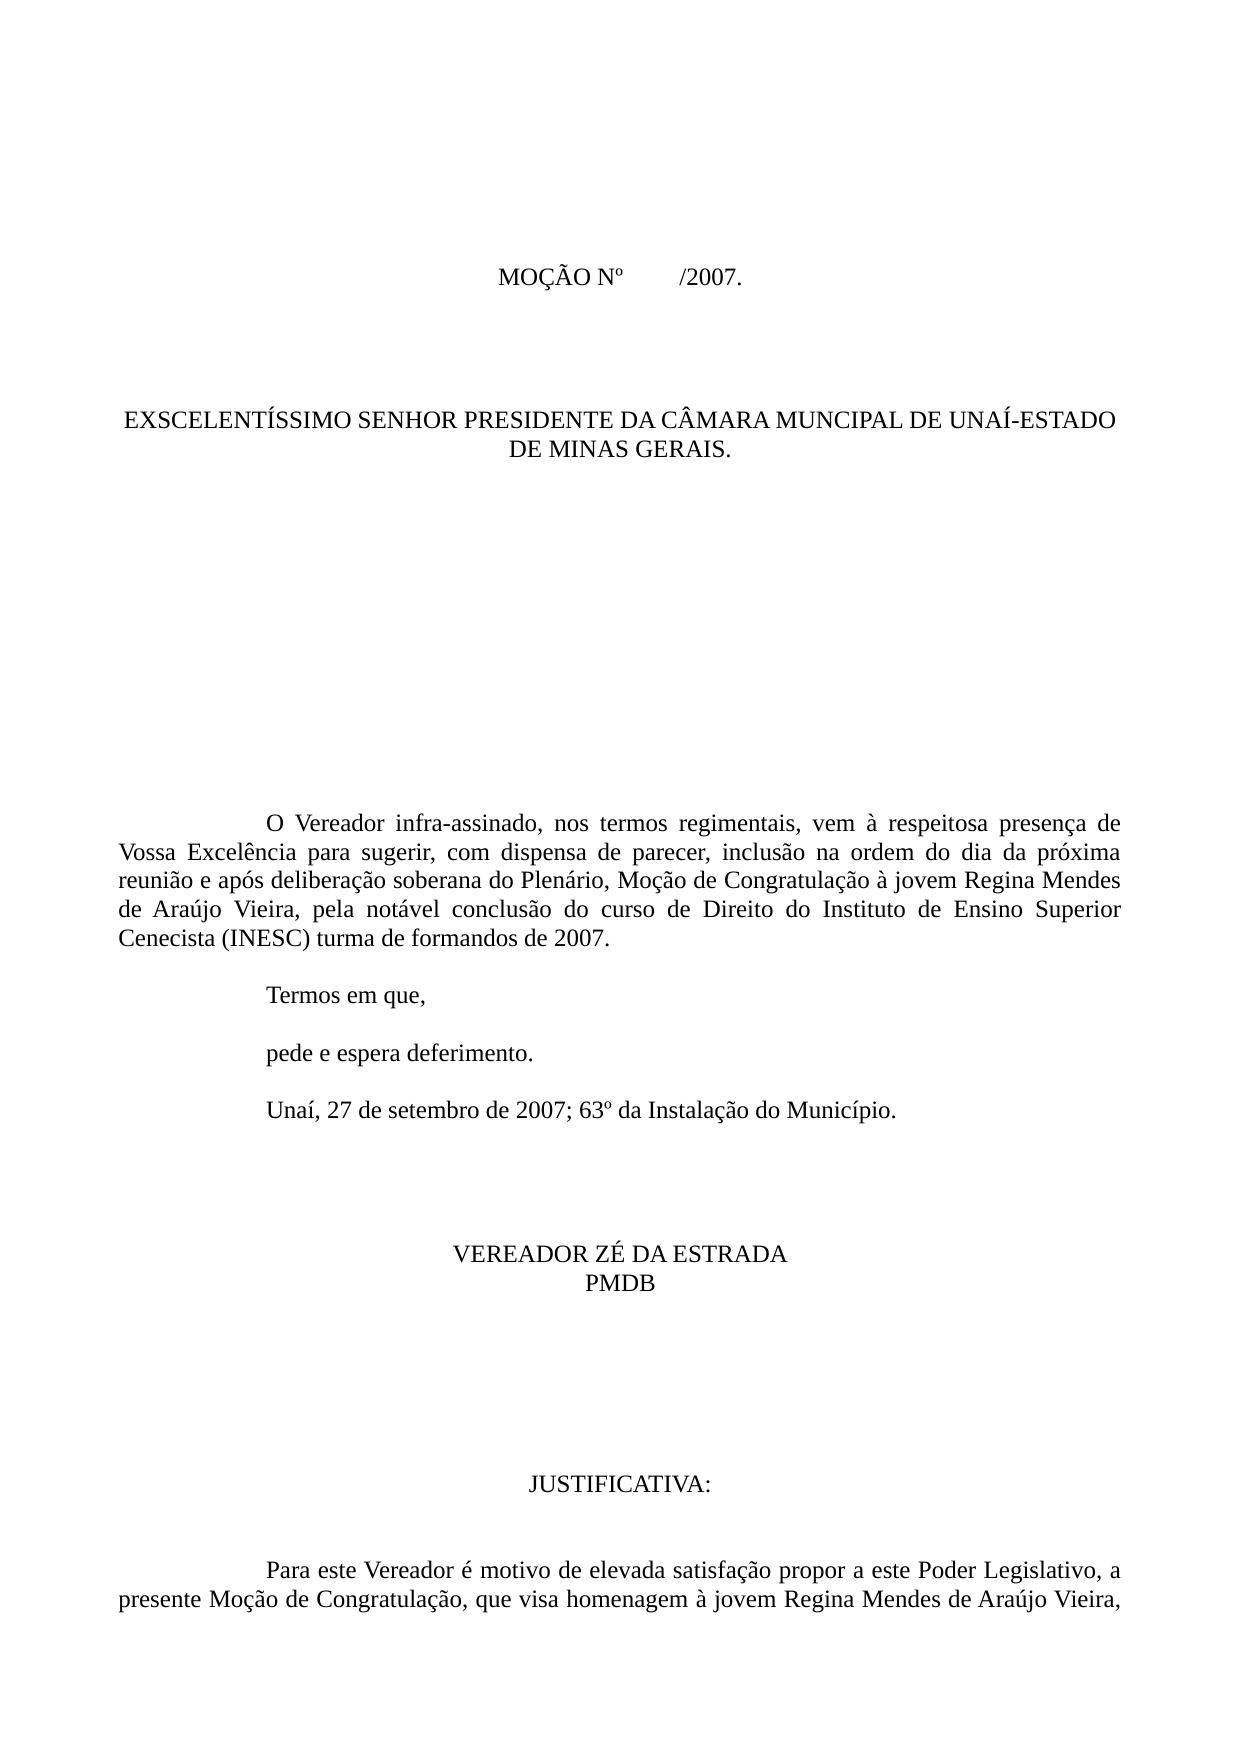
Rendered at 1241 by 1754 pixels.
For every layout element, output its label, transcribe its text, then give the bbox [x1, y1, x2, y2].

text DE MINAS GERAIS. [118, 434, 1122, 463]
text Termos em que, [118, 981, 1122, 1009]
text MOÇÃO Nº /2007. [118, 262, 1122, 291]
text pede e espera deferimento. [118, 1038, 1122, 1067]
text O Vereador infra-assinado, nos termos regimentais, vem à respeitosa presença de Vossa Excelência para sugerir, com dispensa de parecer, inclusão na ordem do dia da próxima reunião e após deliberação soberana do Plenário, Moção de Congratulação à jovem Regina Mendes de Araújo Vieira, pela notável conclusão do curso de Direito do Instituto de Ensino Superior Cenecista (INESC) turma de formandos de 2007. [118, 808, 1122, 952]
text JUSTIFICATIVA: [118, 1469, 1122, 1498]
text Para este Vereador é motivo de elevada satisfação propor a este Poder Legislativo, a presente Moção de Congratulação, que visa homenagem à jovem Regina Mendes de Araújo Vieira, [118, 1556, 1122, 1613]
text Unaí, 27 de setembro de 2007; 63º da Instalação do Município. [118, 1096, 1122, 1124]
text VEREADOR ZÉ DA ESTRADA [118, 1239, 1122, 1268]
text PMDB [118, 1268, 1122, 1297]
text EXSCELENTÍSSIMO SENHOR PRESIDENTE DA CÂMARA MUNCIPAL DE UNAÍ-ESTADO [118, 406, 1122, 434]
